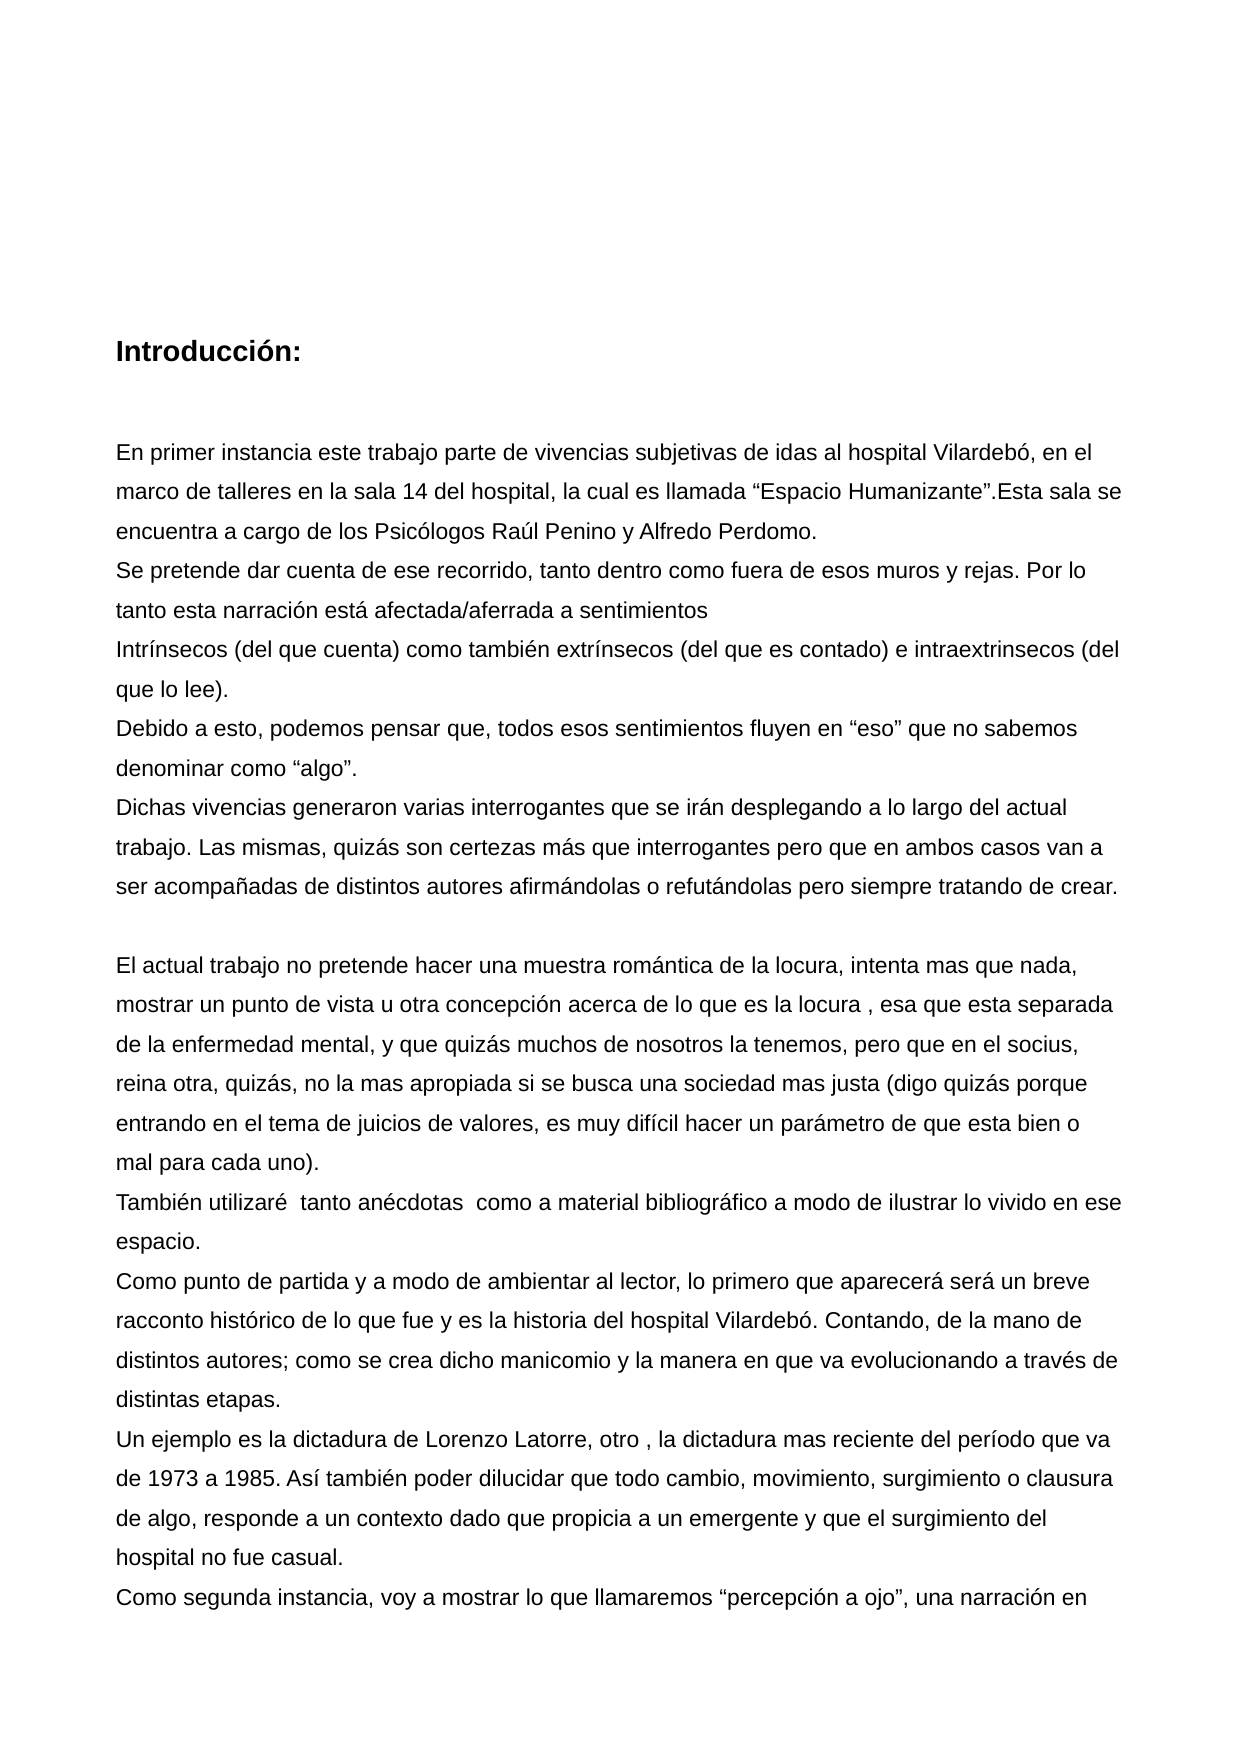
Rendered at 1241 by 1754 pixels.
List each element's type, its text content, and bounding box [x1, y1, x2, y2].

text Se pretende dar cuenta de ese recorrido, tanto dentro como fuera de esos muros y rejas. Por lo tanto esta narración está afectada/aferrada a sentimientos [116, 557, 1122, 623]
text El actual trabajo no pretende hacer una muestra romántica de la locura, intenta mas que nada, mostrar un punto de vista u otra concepción acerca de lo que es la locura , esa que esta separada de la enfermedad mental, y que quizás muchos de nosotros la tenemos, pero que en el socius, reina otra, quizás, no la mas apropiada si se busca una sociedad mas justa (digo quizás porque entrando en el tema de juicios de valores, es muy difícil hacer un parámetro de que esta bien o mal para cada uno). [116, 952, 1122, 1176]
text Debido a esto, podemos pensar que, todos esos sentimientos fluyen en “eso” que no sabemos denominar como “algo”. [116, 715, 1122, 781]
text Un ejemplo es la dictadura de Lorenzo Latorre, otro , la dictadura mas reciente del período que va de 1973 a 1985. Así también poder dilucidar que todo cambio, movimiento, surgimiento o clausura de algo, responde a un contexto dado que propicia a un emergente y que el surgimiento del hospital no fue casual. [116, 1426, 1122, 1571]
text Introducción: [116, 334, 1122, 368]
text Como punto de partida y a modo de ambientar al lector, lo primero que aparecerá será un breve racconto histórico de lo que fue y es la historia del hospital Vilardebó. Contando, de la mano de distintos autores; como se crea dicho manicomio y la manera en que va evolucionando a través de distintas etapas. [116, 1268, 1122, 1413]
text También utilizaré tanto anécdotas como a material bibliográfico a modo de ilustrar lo vivido en ese espacio. [116, 1189, 1122, 1255]
text En primer instancia este trabajo parte de vivencias subjetivas de idas al hospital Vilardebó, en el marco de talleres en la sala 14 del hospital, la cual es llamada “Espacio Humanizante”.Esta sala se encuentra a cargo de los Psicólogos Raúl Penino y Alfredo Perdomo. [116, 439, 1122, 544]
text Dichas vivencias generaron varias interrogantes que se irán desplegando a lo largo del actual trabajo. Las mismas, quizás son certezas más que interrogantes pero que en ambos casos van a ser acompañadas de distintos autores afirmándolas o refutándolas pero siempre tratando de crear. [116, 794, 1122, 899]
text Intrínsecos (del que cuenta) como también extrínsecos (del que es contado) e intraextrinsecos (del que lo lee). [116, 636, 1122, 702]
text Como segunda instancia, voy a mostrar lo que llamaremos “percepción a ojo”, una narración en [116, 1584, 1122, 1610]
